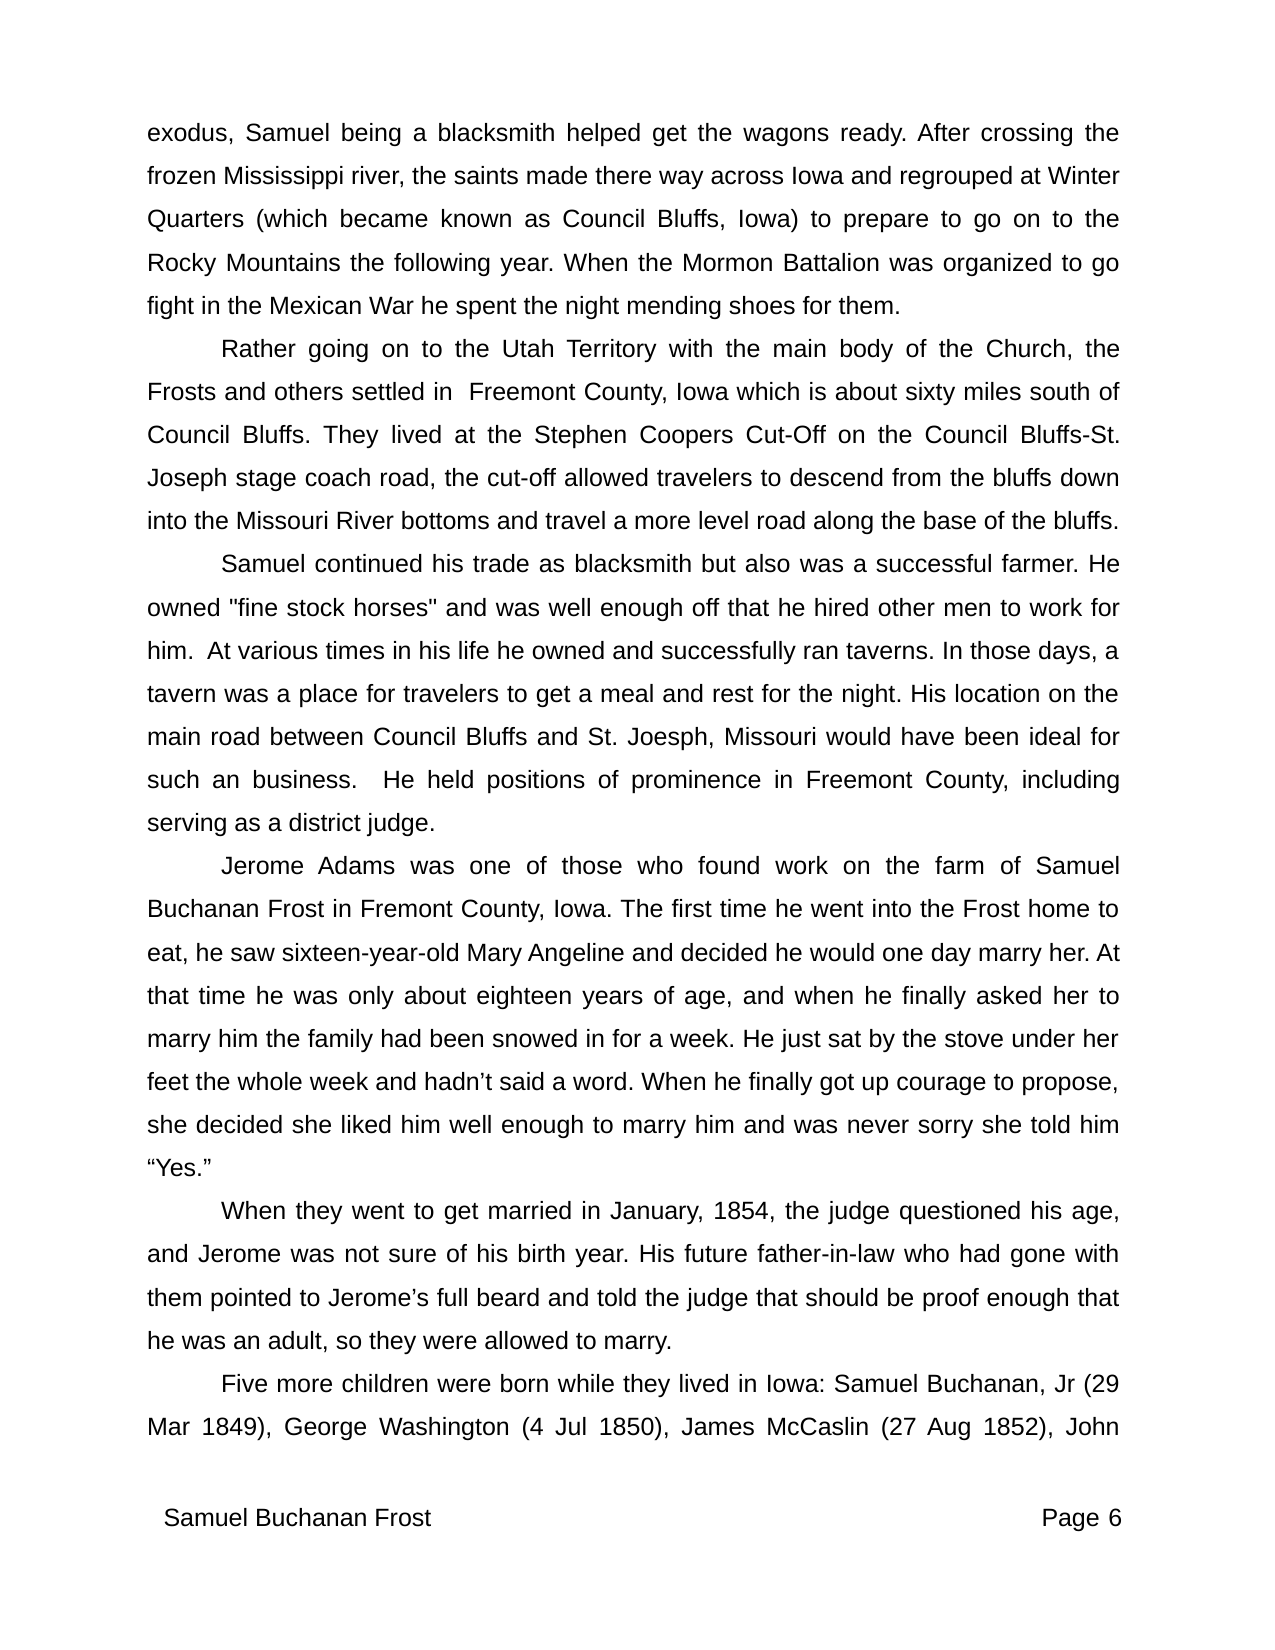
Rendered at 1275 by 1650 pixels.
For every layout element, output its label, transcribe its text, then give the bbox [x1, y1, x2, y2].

text When they went to get married in January, 1854, the judge questioned his age, and Jerome was not sure of his birth year. His future father-in-law who had gone with them pointed to Jerome’s full beard and told the judge that should be proof enough that he was an adult, so they were allowed to marry. [147, 1196, 1122, 1354]
text Jerome Adams was one of those who found work on the farm of Samuel Buchanan Frost in Fremont County, Iowa. The first time he went into the Frost home to eat, he saw sixteen-year-old Mary Angeline and decided he would one day marry her. At that time he was only about eighteen years of age, and when he finally asked her to marry him the family had been snowed in for a week. He just sat by the stove under her feet the whole week and hadn’t said a word. When he finally got up courage to propose, she decided she liked him well enough to marry him and was never sorry she told him “Yes.” [147, 851, 1122, 1182]
text Samuel continued his trade as blacksmith but also was a successful farmer. He owned "fine stock horses" and was well enough off that he hired other men to work for him. At various times in his life he owned and successfully ran taverns. In those days, a tavern was a place for travelers to get a meal and rest for the night. His location on the main road between Council Bluffs and St. Joesph, Missouri would have been ideal for such an business. He held positions of prominence in Freemont County, including serving as a district judge. [147, 549, 1122, 837]
text Five more children were born while they lived in Iowa: Samuel Buchanan, Jr (29 Mar 1849), George Washington (4 Jul 1850), James McCaslin (27 Aug 1852), John [147, 1369, 1122, 1441]
text exodus, Samuel being a blacksmith helped get the wagons ready. After crossing the frozen Mississippi river, the saints made there way across Iowa and regrouped at Winter Quarters (which became known as Council Bluffs, Iowa) to prepare to go on to the Rocky Mountains the following year. When the Mormon Battalion was organized to go fight in the Mexican War he spent the night mending shoes for them. [147, 118, 1122, 319]
text Rather going on to the Utah Territory with the main body of the Church, the Frosts and others settled in Freemont County, Iowa which is about sixty miles south of Council Bluffs. They lived at the Stephen Coopers Cut-Off on the Council Bluffs-St. Joseph stage coach road, the cut-off allowed travelers to descend from the bluffs down into the Missouri River bottoms and travel a more level road along the base of the bluffs. [147, 334, 1122, 535]
